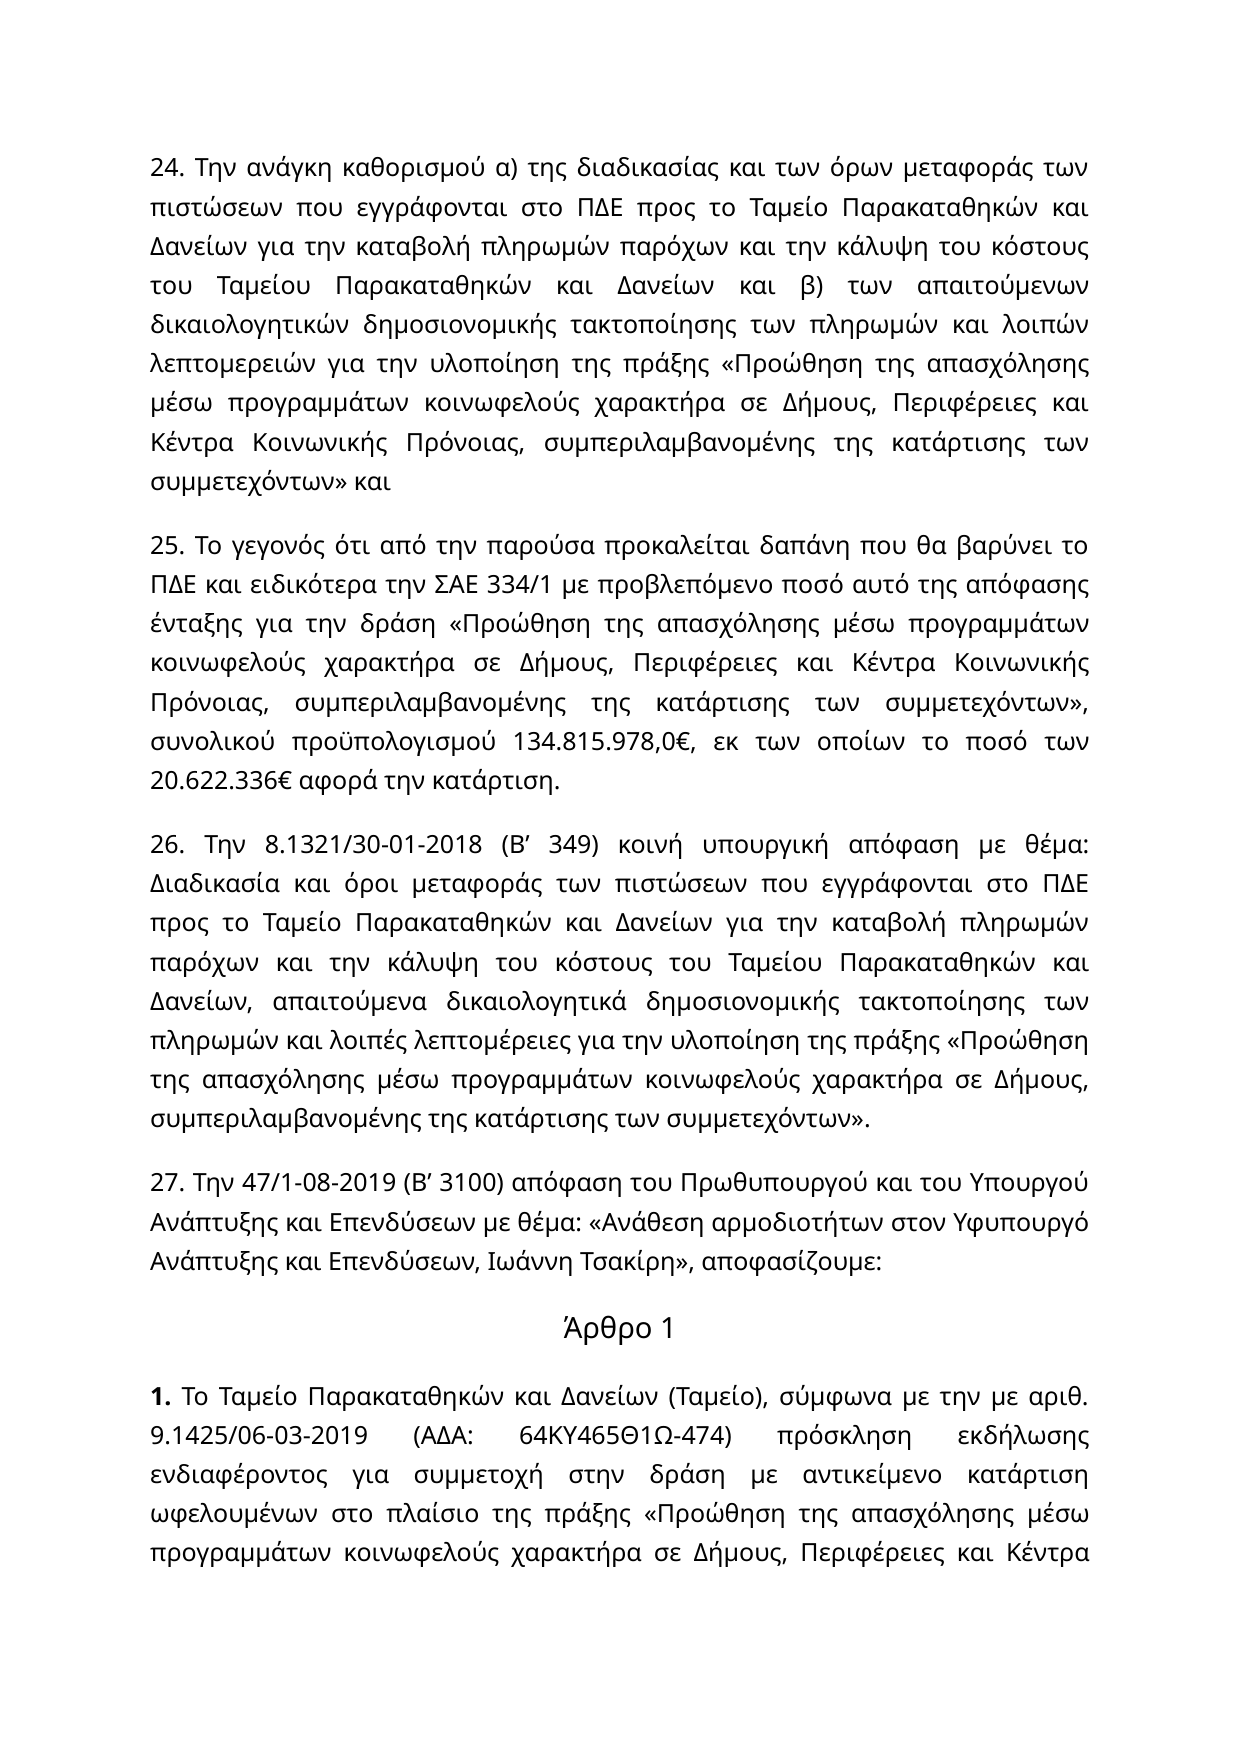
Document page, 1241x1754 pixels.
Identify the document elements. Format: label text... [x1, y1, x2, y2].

subtitle Άρθρο 1 [150, 1307, 1090, 1347]
text 24. Την ανάγκη καθορισμού α) της διαδικασίας και των όρων μεταφοράς των πιστώσεων που εγγράφονται στο ΠΔΕ προς το Ταμείο Παρακαταθηκών και Δανείων για την καταβολή πληρωμών παρόχων και την κάλυψη του κόστους του Ταμείου Παρακαταθηκών και Δανείων και β) των απαιτούμενων δικαιολογητικών δημοσιονομικής τακτοποίησης των πληρωμών και λοιπών λεπτομερειών για την υλοποίηση της πράξης «Προώθηση της απασχόλησης μέσω προγραμμάτων κοινωφελούς χαρακτήρα σε Δήμους, Περιφέρειες και Κέντρα Κοινωνικής Πρόνοιας, συμπεριλαμβανομένης της κατάρτισης των συμμετεχόντων» και [150, 150, 1090, 497]
text 1. Το Ταμείο Παρακαταθηκών και Δανείων (Ταμείο), σύμφωνα με την με αριθ. 9.1425/06-03-2019 (ΑΔΑ: 64KY465Θ1Ω-474) πρόσκληση εκδήλωσης ενδιαφέροντος για συμμετοχή στην δράση με αντικείμενο κατάρτιση ωφελουμένων στο πλαίσιο της πράξης «Προώθηση της απασχόλησης μέσω προγραμμάτων κοινωφελούς χαρακτήρα σε Δήμους, Περιφέρειες και Κέντρα [150, 1378, 1090, 1569]
text 27. Την 47/1-08-2019 (Β’ 3100) απόφαση του Πρωθυπουργού και του Υπουργού Ανάπτυξης και Επενδύσεων με θέμα: «Ανάθεση αρμοδιοτήτων στον Υφυπουργό Ανάπτυξης και Επενδύσεων, Ιωάννη Τσακίρη», αποφασίζουμε: [150, 1165, 1090, 1277]
text 25. Το γεγονός ότι από την παρούσα προκαλείται δαπάνη που θα βαρύνει το ΠΔΕ και ειδικότερα την ΣΑΕ 334/1 με προβλεπόμενο ποσό αυτό της απόφασης ένταξης για την δράση «Προώθηση της απασχόλησης μέσω προγραμμάτων κοινωφελούς χαρακτήρα σε Δήμους, Περιφέρειες και Κέντρα Κοινωνικής Πρόνοιας, συμπεριλαμβανομένης της κατάρτισης των συμμετεχόντων», συνολικού προϋπολογισμού 134.815.978,0€, εκ των οποίων το ποσό των 20.622.336€ αφορά την κατάρτιση. [150, 527, 1090, 797]
text 26. Την 8.1321/30-01-2018 (Β’ 349) κοινή υπουργική απόφαση με θέμα: Διαδικασία και όροι μεταφοράς των πιστώσεων που εγγράφονται στο ΠΔΕ προς το Ταμείο Παρακαταθηκών και Δανείων για την καταβολή πληρωμών παρόχων και την κάλυψη του κόστους του Ταμείου Παρακαταθηκών και Δανείων, απαιτούμενα δικαιολογητικά δημοσιονομικής τακτοποίησης των πληρωμών και λοιπές λεπτομέρειες για την υλοποίηση της πράξης «Προώθηση της απασχόλησης μέσω προγραμμάτων κοινωφελούς χαρακτήρα σε Δήμους, συμπεριλαμβανομένης της κατάρτισης των συμμετεχόντων». [150, 827, 1090, 1135]
